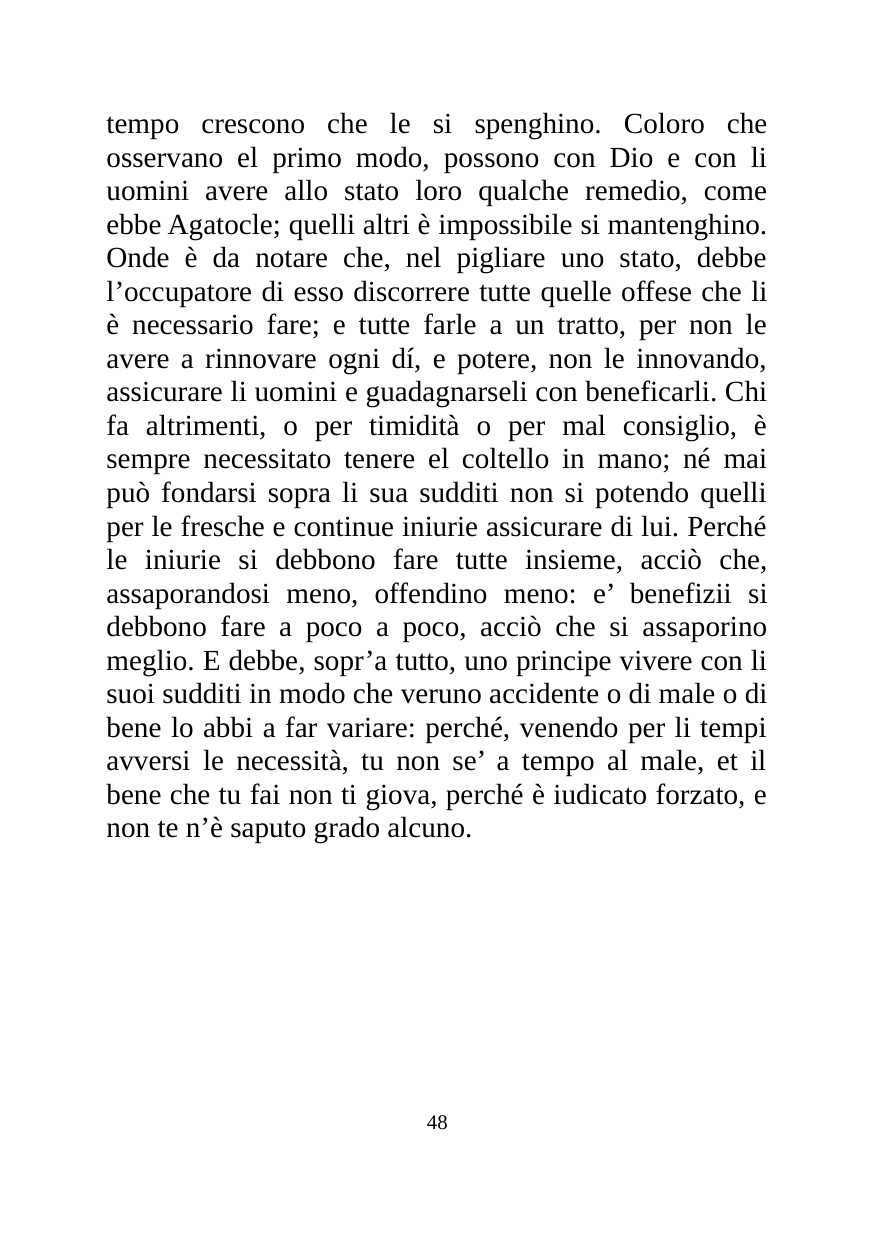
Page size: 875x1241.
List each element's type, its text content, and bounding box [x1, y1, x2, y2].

text tempo crescono che le si spenghino. Coloro che osservano el primo modo, possono con Dio e con li uomini avere allo stato loro qualche remedio, come ebbe Agatocle; quelli altri è impossibile si mantenghino. Onde è da notare che, nel pigliare uno stato, debbe l’occupatore di esso discorrere tutte quelle offese che li è necessario fare; e tutte farle a un tratto, per non le avere a rinnovare ogni dí, e potere, non le innovando, assicurare li uomini e guadagnarseli con beneficarli. Chi fa altrimenti, o per timidità o per mal consiglio, è sempre necessitato tenere el coltello in mano; né mai può fondarsi sopra li sua sudditi non si potendo quelli per le fresche e continue iniurie assicurare di lui. Perché le iniurie si debbono fare tutte insieme, acciò che, assaporandosi meno, offendino meno: e’ benefizii si debbono fare a poco a poco, acciò che si assaporino meglio. E debbe, sopr’a tutto, uno principe vivere con li suoi sudditi in modo che veruno accidente o di male o di bene lo abbi a far variare: perché, venendo per li tempi avversi le necessità, tu non se’ a tempo al male, et il bene che tu fai non ti giova, perché è iudicato forzato, e non te n’è saputo grado alcuno. [106, 106, 768, 844]
